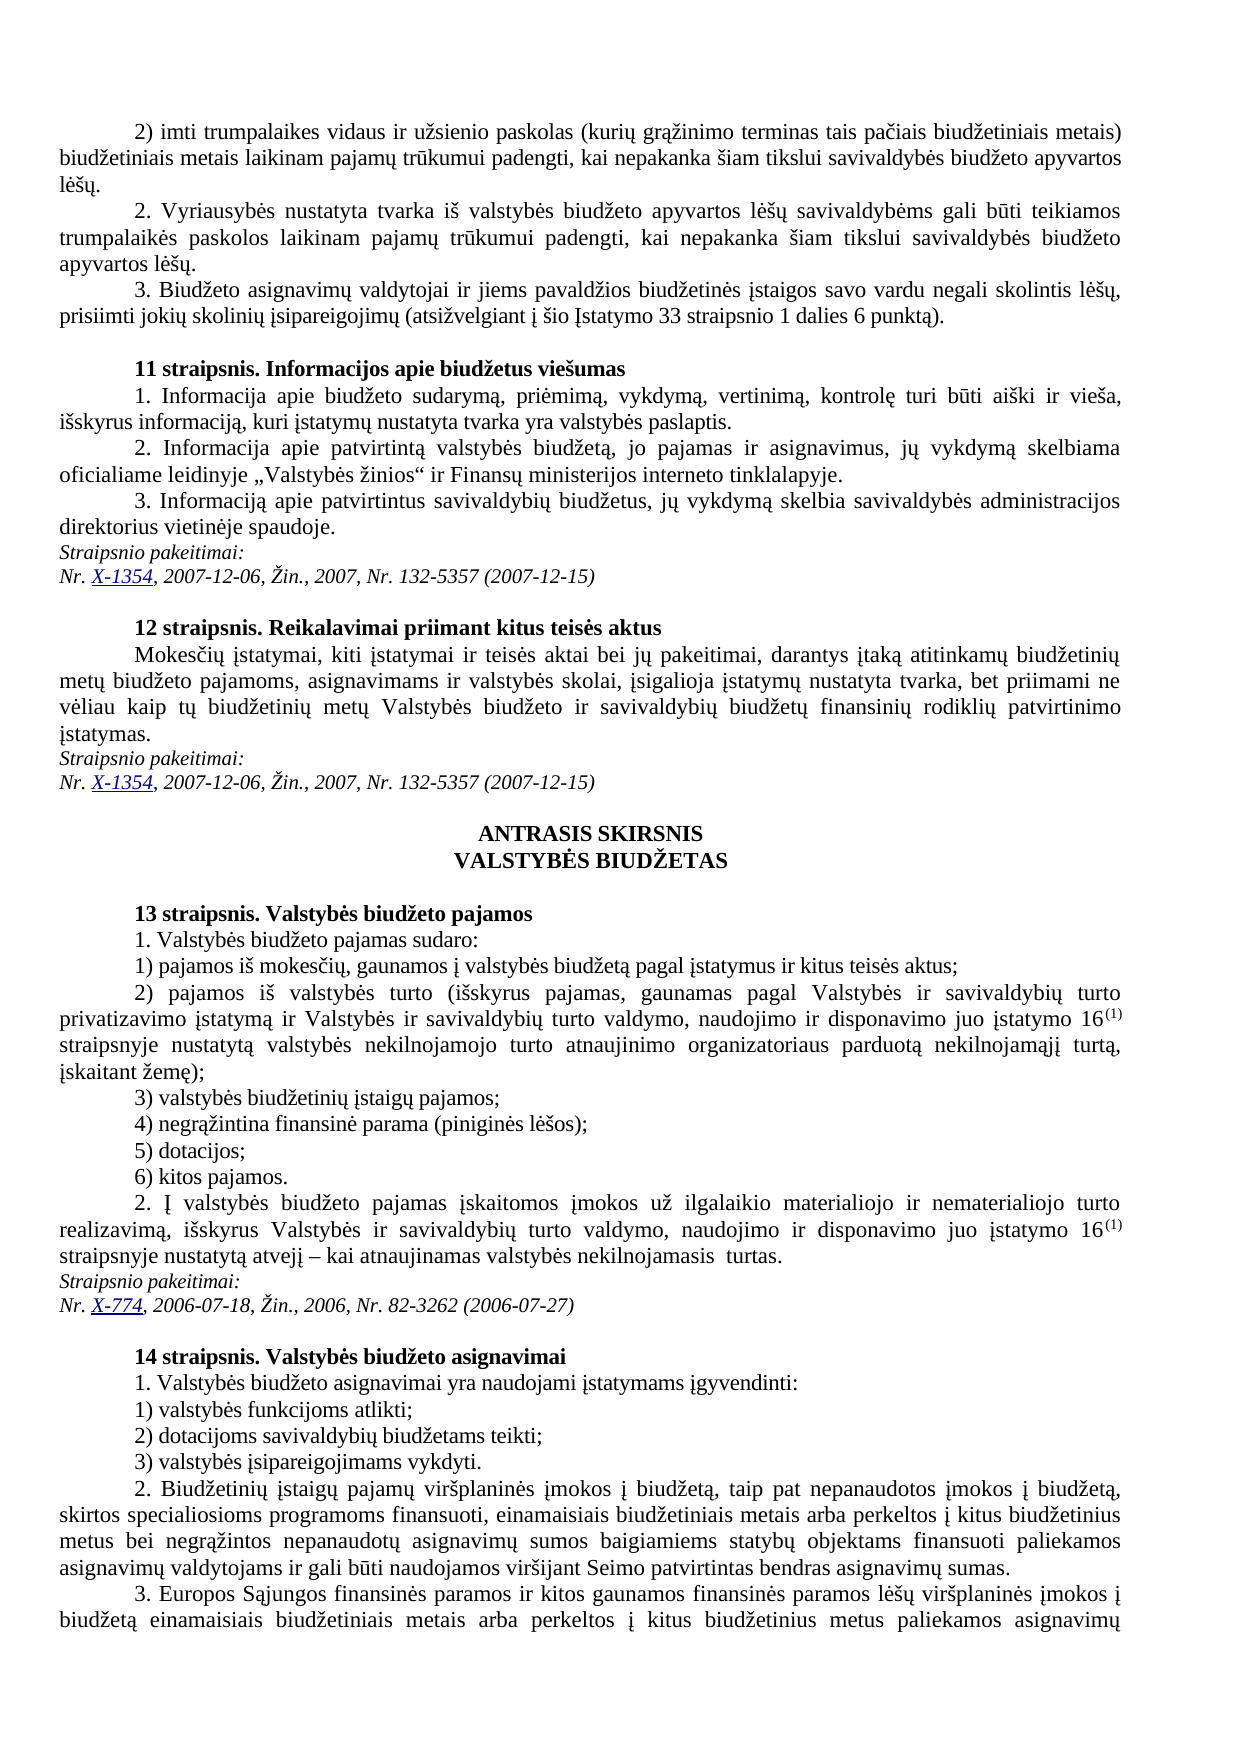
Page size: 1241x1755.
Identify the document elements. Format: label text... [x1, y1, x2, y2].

text 1. Valstybės biudžeto asignavimai yra naudojami įstatymams įgyvendinti: [59, 1369, 1122, 1396]
text Straipsnio pakeitimai: [59, 746, 1122, 770]
text Mokesčių įstatymai, kiti įstatymai ir teisės aktai bei jų pakeitimai, darantys įtaką atitinkamų biudžetinių metų biudžeto pajamoms, asignavimams ir valstybės skolai, įsigalioja įstatymų nustatyta tvarka, bet priimami ne vėliau kaip tų biudžetinių metų Valstybės biudžeto ir savivaldybių biudžetų finansinių rodiklių patvirtinimo įstatymas. [59, 641, 1122, 746]
text 4) negrąžintina finansinė parama (piniginės lėšos); [59, 1110, 1122, 1137]
text 2. Vyriausybės nustatyta tvarka iš valstybės biudžeto apyvartos lėšų savivaldybėms gali būti teikiamos trumpalaikės paskolos laikinam pajamų trūkumui padengti, kai nepakanka šiam tikslui savivaldybės biudžeto apyvartos lėšų. [59, 197, 1122, 276]
text 3. Informaciją apie patvirtintus savivaldybių biudžetus, jų vykdymą skelbia savivaldybės administracijos direktorius vietinėje spaudoje. [59, 487, 1122, 540]
text 3. Europos Sąjungos finansinės paramos ir kitos gaunamos finansinės paramos lėšų viršplaninės įmokos į biudžetą einamaisiais biudžetiniais metais arba perkeltos į kitus biudžetinius metus paliekamos asignavimų [59, 1580, 1122, 1633]
text 3) valstybės įsipareigojimams vykdyti. [59, 1448, 1122, 1475]
text 2. Biudžetinių įstaigų pajamų viršplaninės įmokos į biudžetą, taip pat nepanaudotos įmokos į biudžetą, skirtos specialiosioms programoms finansuoti, einamaisiais biudžetiniais metais arba perkeltos į kitus biudžetinius metus bei negrąžintos nepanaudotų asignavimų sumos baigiamiems statybų objektams finansuoti paliekamos asignavimų valdytojams ir gali būti naudojamos viršijant Seimo patvirtintas bendras asignavimų sumas. [59, 1475, 1122, 1580]
text 2) dotacijoms savivaldybių biudžetams teikti; [59, 1422, 1122, 1448]
text Nr. X-1354, 2007-12-06, Žin., 2007, Nr. 132-5357 (2007-12-15) [59, 770, 1122, 794]
text 3) valstybės biudžetinių įstaigų pajamos; [59, 1084, 1122, 1110]
text 12 straipsnis. Reikalavimai priimant kitus teisės aktus [59, 614, 1122, 641]
text 5) dotacijos; [59, 1137, 1122, 1163]
text 1. Informacija apie biudžeto sudarymą, priėmimą, vykdymą, vertinimą, kontrolę turi būti aiški ir vieša, išskyrus informaciją, kuri įstatymų nustatyta tvarka yra valstybės paslaptis. [59, 382, 1122, 434]
text 3. Biudžeto asignavimų valdytojai ir jiems pavaldžios biudžetinės įstaigos savo vardu negali skolintis lėšų, prisiimti jokių skolinių įsipareigojimų (atsižvelgiant į šio Įstatymo 33 straipsnio 1 dalies 6 punktą). [59, 276, 1122, 329]
text 2) imti trumpalaikes vidaus ir užsienio paskolas (kurių grąžinimo terminas tais pačiais biudžetiniais metais) biudžetiniais metais laikinam pajamų trūkumui padengti, kai nepakanka šiam tikslui savivaldybės biudžeto apyvartos lėšų. [59, 118, 1122, 197]
text 1) valstybės funkcijoms atlikti; [59, 1396, 1122, 1422]
subtitle VALSTYBĖS BIUDŽETAS [59, 847, 1122, 873]
text 2. Informacija apie patvirtintą valstybės biudžetą, jo pajamas ir asignavimus, jų vykdymą skelbiama oficialiame leidinyje „Valstybės žinios“ ir Finansų ministerijos interneto tinklalapyje. [59, 434, 1122, 487]
text 1) pajamos iš mokesčių, gaunamos į valstybės biudžetą pagal įstatymus ir kitus teisės aktus; [59, 952, 1122, 979]
text 2. Į valstybės biudžeto pajamas įskaitomos įmokos už ilgalaikio materialiojo ir nematerialiojo turto realizavimą, išskyrus Valstybės ir savivaldybių turto valdymo, naudojimo ir disponavimo juo įstatymo 16(1) straipsnyje nustatytą atvejį – kai atnaujinamas valstybės nekilnojamasis turtas. [59, 1189, 1122, 1268]
text Straipsnio pakeitimai: [59, 540, 1122, 564]
text Nr. X-1354, 2007-12-06, Žin., 2007, Nr. 132-5357 (2007-12-15) [59, 564, 1122, 588]
text 14 straipsnis. Valstybės biudžeto asignavimai [59, 1343, 1122, 1369]
text 13 straipsnis. Valstybės biudžeto pajamos [59, 899, 1122, 926]
text 2) pajamos iš valstybės turto (išskyrus pajamas, gaunamas pagal Valstybės ir savivaldybių turto privatizavimo įstatymą ir Valstybės ir savivaldybių turto valdymo, naudojimo ir disponavimo juo įstatymo 16(1) straipsnyje nustatytą valstybės nekilnojamojo turto atnaujinimo organizatoriaus parduotą nekilnojamąjį turtą, įskaitant žemę); [59, 979, 1122, 1084]
subtitle 1. Valstybės biudžeto pajamas sudaro: [59, 926, 1122, 952]
subtitle ANTRASIS SKIRSNIS [59, 821, 1122, 847]
text 6) kitos pajamos. [59, 1163, 1122, 1189]
text Straipsnio pakeitimai: [59, 1268, 1122, 1293]
text Nr. X-774, 2006-07-18, Žin., 2006, Nr. 82-3262 (2006-07-27) [59, 1293, 1122, 1317]
text 11 straipsnis. Informacijos apie biudžetus viešumas [59, 355, 1122, 382]
